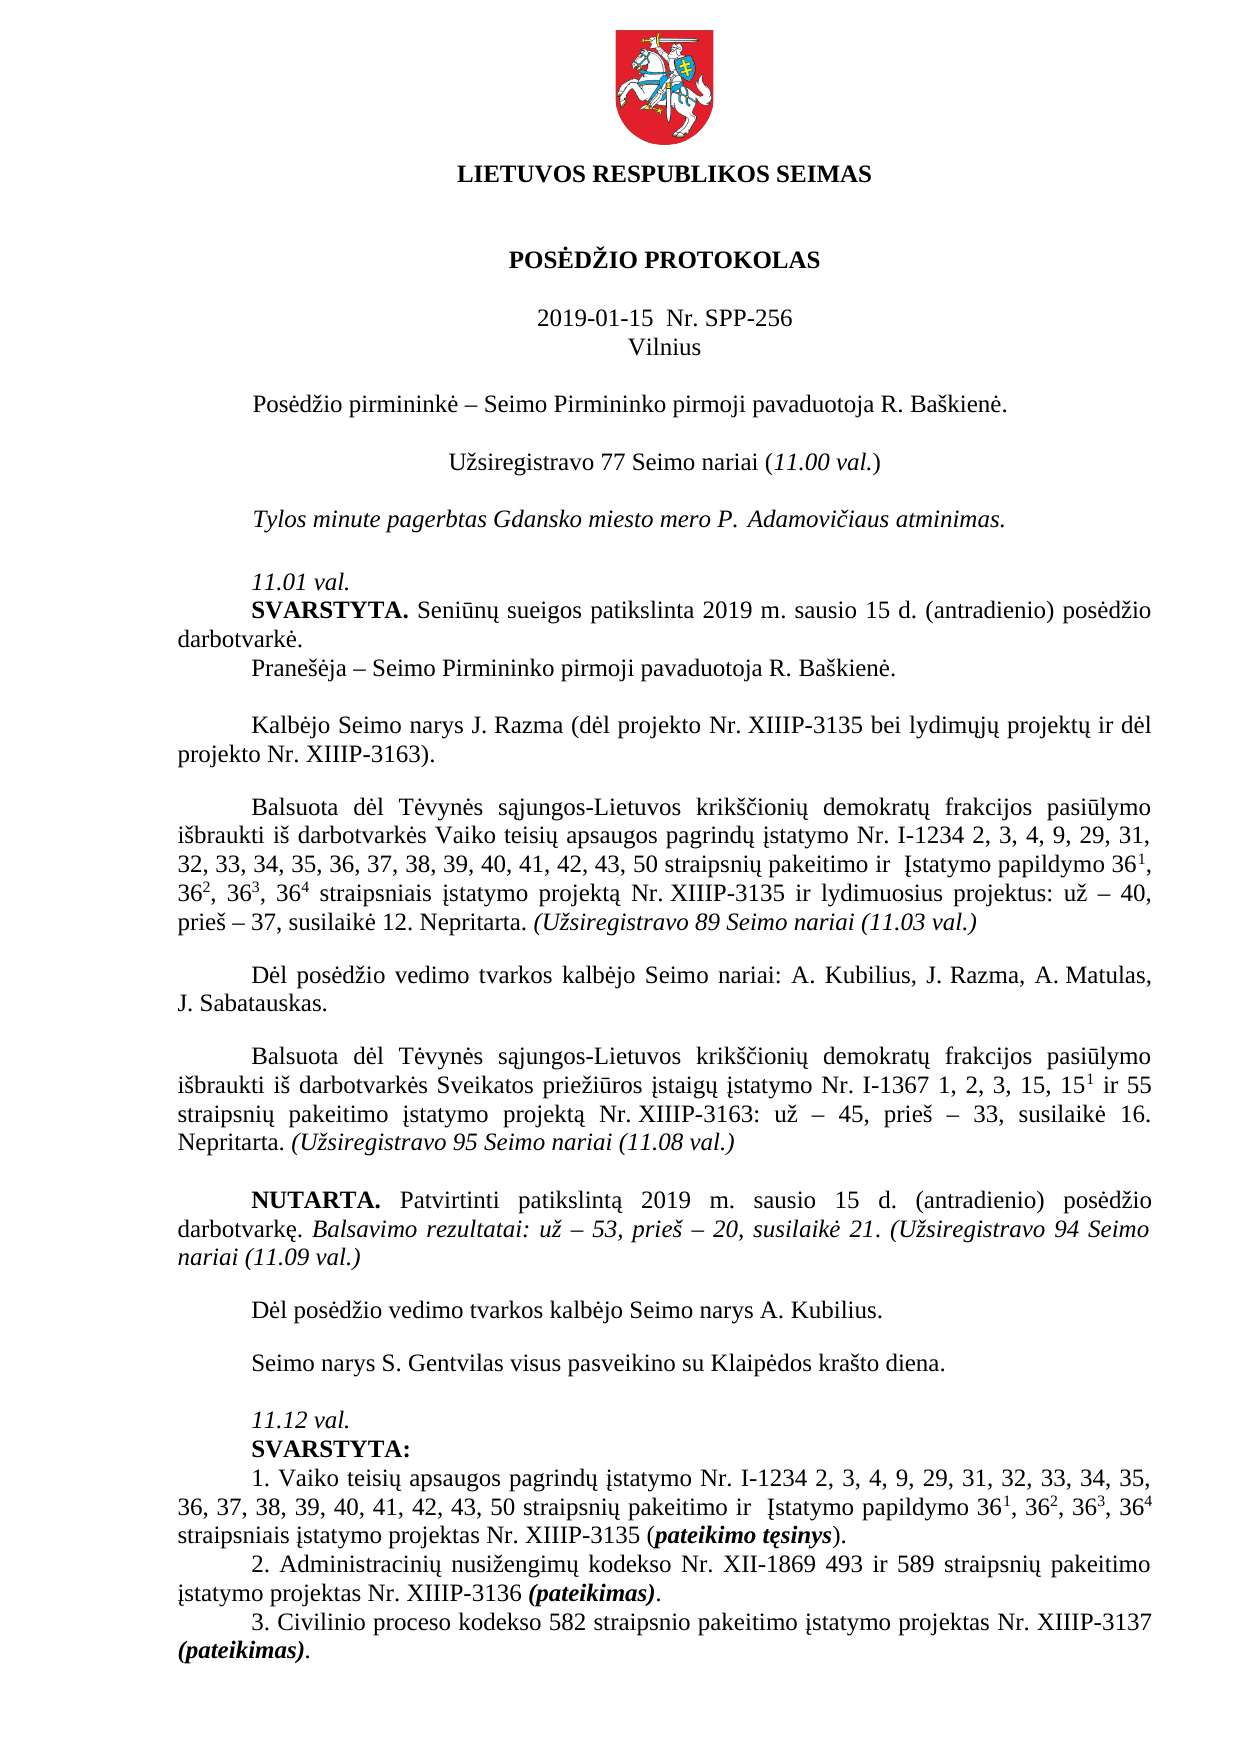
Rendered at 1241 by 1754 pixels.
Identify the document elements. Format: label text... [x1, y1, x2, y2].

text SVARSTYTA. Seniūnų sueigos patikslinta 2019 m. sausio 15 d. (antradienio) posėdžio darbotvarkė. [177, 595, 1152, 653]
text 2. Administracinių nusižengimų kodekso Nr. XII-1869 493 ir 589 straipsnių pakeitimo įstatymo projektas Nr. XIIIP-3136 (pateikimas). [177, 1549, 1152, 1607]
text Užsiregistravo 77 Seimo nariai (11.00 val.) [177, 447, 1152, 476]
text Vilnius [177, 332, 1152, 361]
text SVARSTYTA: [177, 1434, 1152, 1463]
text Seimo narys S. Gentvilas visus pasveikino su Klaipėdos krašto diena. [177, 1348, 1152, 1377]
text 11.01 val. [177, 567, 1152, 595]
text Dėl posėdžio vedimo tvarkos kalbėjo Seimo nariai: A. Kubilius, J. Razma, A. Matulas, J. Sabatauskas. [177, 960, 1152, 1017]
text 2019-01-15 Nr. SPP-256 [177, 303, 1152, 332]
text Kalbėjo Seimo narys J. Razma (dėl projekto Nr. XIIIP-3135 bei lydimųjų projektų ir dėl projekto Nr. XIIIP-3163). [177, 710, 1152, 768]
text Balsuota dėl Tėvynės sąjungos-Lietuvos krikščionių demokratų frakcijos pasiūlymo išbraukti iš darbotvarkės Sveikatos priežiūros įstaigų įstatymo Nr. I-1367 1, 2, 3, 15, 151 ir 55 straipsnių pakeitimo įstatymo projektą Nr. XIIIP-3163: už – 45, prieš – 33, susilaikė 16. Nepritarta. (Užsiregistravo 95 Seimo nariai (11.08 val.) [177, 1041, 1152, 1156]
text Tylos minute pagerbtas Gdansko miesto mero P. Adamovičiaus atminimas. [177, 504, 1152, 533]
text 3. Civilinio proceso kodekso 582 straipsnio pakeitimo įstatymo projektas Nr. XIIIP-3137 (pateikimas). [177, 1607, 1152, 1664]
text POSĖDŽIO PROTOKOLAS [177, 246, 1152, 274]
text Pranešėja – Seimo Pirmininko pirmoji pavaduotoja R. Baškienė. [177, 653, 1152, 682]
text NUTARTA. Patvirtinti patikslintą 2019 m. sausio 15 d. (antradienio) posėdžio darbotvarkę. Balsavimo rezultatai: už – 53, prieš – 20, susilaikė 21. (Užsiregistravo 94 Seimo nariai (11.09 val.) [177, 1185, 1152, 1271]
text Dėl posėdžio vedimo tvarkos kalbėjo Seimo narys A. Kubilius. [177, 1295, 1152, 1324]
text 11.12 val. [177, 1406, 1152, 1434]
text Posėdžio pirmininkė – Seimo Pirmininko pirmoji pavaduotoja R. Baškienė. [177, 389, 1152, 418]
text Balsuota dėl Tėvynės sąjungos-Lietuvos krikščionių demokratų frakcijos pasiūlymo išbraukti iš darbotvarkės Vaiko teisių apsaugos pagrindų įstatymo Nr. I-1234 2, 3, 4, 9, 29, 31, 32, 33, 34, 35, 36, 37, 38, 39, 40, 41, 42, 43, 50 straipsnių pakeitimo ir Įstatymo papildymo 361, 362, 363, 364 straipsniais įstatymo projektą Nr. XIIIP-3135 ir lydimuosius projektus: už – 40, prieš – 37, susilaikė 12. Nepritarta. (Užsiregistravo 89 Seimo nariai (11.03 val.) [177, 792, 1152, 936]
text 1. Vaiko teisių apsaugos pagrindų įstatymo Nr. I-1234 2, 3, 4, 9, 29, 31, 32, 33, 34, 35, 36, 37, 38, 39, 40, 41, 42, 43, 50 straipsnių pakeitimo ir Įstatymo papildymo 361, 362, 363, 364 straipsniais įstatymo projektas Nr. XIIIP-3135 (pateikimo tęsinys). [177, 1463, 1152, 1549]
text Lietuvos Respublikos Seimas [177, 159, 1152, 188]
